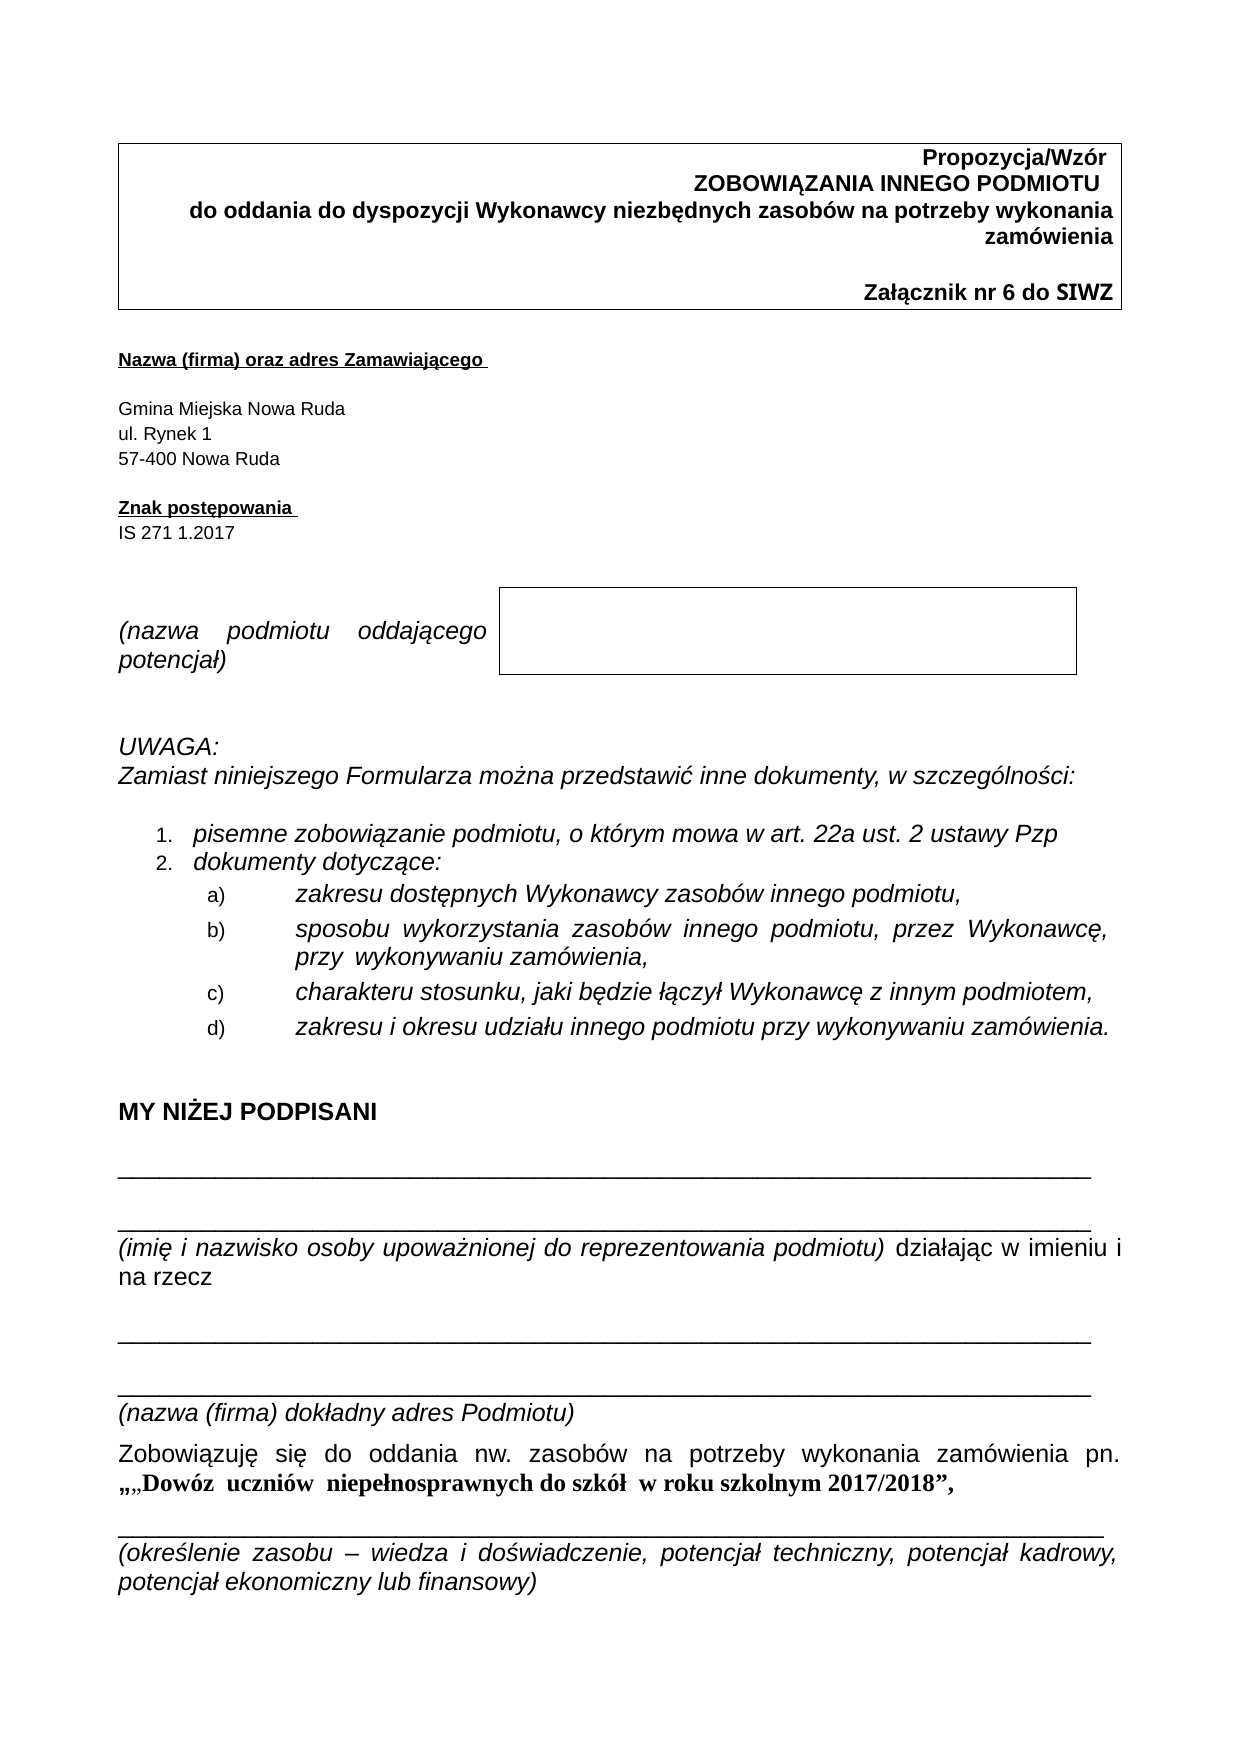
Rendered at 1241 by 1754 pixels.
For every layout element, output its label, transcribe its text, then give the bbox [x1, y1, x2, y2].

text Załącznik nr 6 do SIWZ [119, 275, 1121, 309]
subtitle IS 271 1.2017 [118, 522, 1134, 543]
table_header [500, 588, 1076, 674]
list zakresu dostępnych Wykonawcy zasobów innego podmiotu, [207, 879, 1122, 908]
text Propozycja/Wzór [119, 144, 1121, 169]
table_header (nazwa podmiotu oddającego potencjał) [111, 587, 499, 674]
list zakresu i okresu udziału innego podmiotu przy wykonywaniu zamówienia. [207, 1012, 1122, 1040]
text Nazwa (firma) oraz adres Zamawiającego [118, 348, 1134, 370]
text Zobowiązuję się do oddania nw. zasobów na potrzeby wykonania zamówienia pn. „„Dowóz uczniów niepełnosprawnych do szkół w roku szkolnym 2017/2018”, [118, 1439, 1122, 1497]
text Znak postępowania [118, 497, 1134, 519]
text MY NIŻEJ PODPISANI [118, 1097, 1122, 1126]
text UWAGA: [118, 732, 1122, 761]
list dokumenty dotyczące: [156, 847, 1122, 876]
text _______________________________________________________________________ [118, 1509, 1122, 1538]
text Zamiast niniejszego Formularza można przedstawić inne dokumenty, w szczególności: [118, 761, 1158, 790]
text Gmina Miejska Nowa Ruda [118, 398, 1134, 419]
text (określenie zasobu – wiedza i doświadczenie, potencjał techniczny, potencjał kadrowy, potencjał ekonomiczny lub finansowy) [118, 1538, 1122, 1596]
list pisemne zobowiązanie podmiotu, o którym mowa w art. 22a ust. 2 ustawy Pzp [156, 819, 1122, 847]
list charakteru stosunku, jaki będzie łączył Wykonawcę z innym podmiotem, [207, 977, 1122, 1006]
text ul. Rynek 1 [118, 423, 1134, 444]
text do oddania do dyspozycji Wykonawcy niezbędnych zasobów na potrzeby wykonania zamówienia [119, 196, 1121, 249]
list sposobu wykorzystania zasobów innego podmiotu, przez Wykonawcę, przy wykonywaniu zamówienia, [207, 914, 1122, 971]
text ZOBOWIĄZANIA INNEGO PODMIOTU [119, 169, 1121, 196]
text (nazwa (firma) dokładny adres Podmiotu) [118, 1398, 1122, 1427]
text (imię i nazwisko osoby upoważnionej do reprezentowania podmiotu) działając w imieniu i na rzecz [118, 1233, 1122, 1291]
text 57-400 Nowa Ruda [118, 447, 1134, 469]
